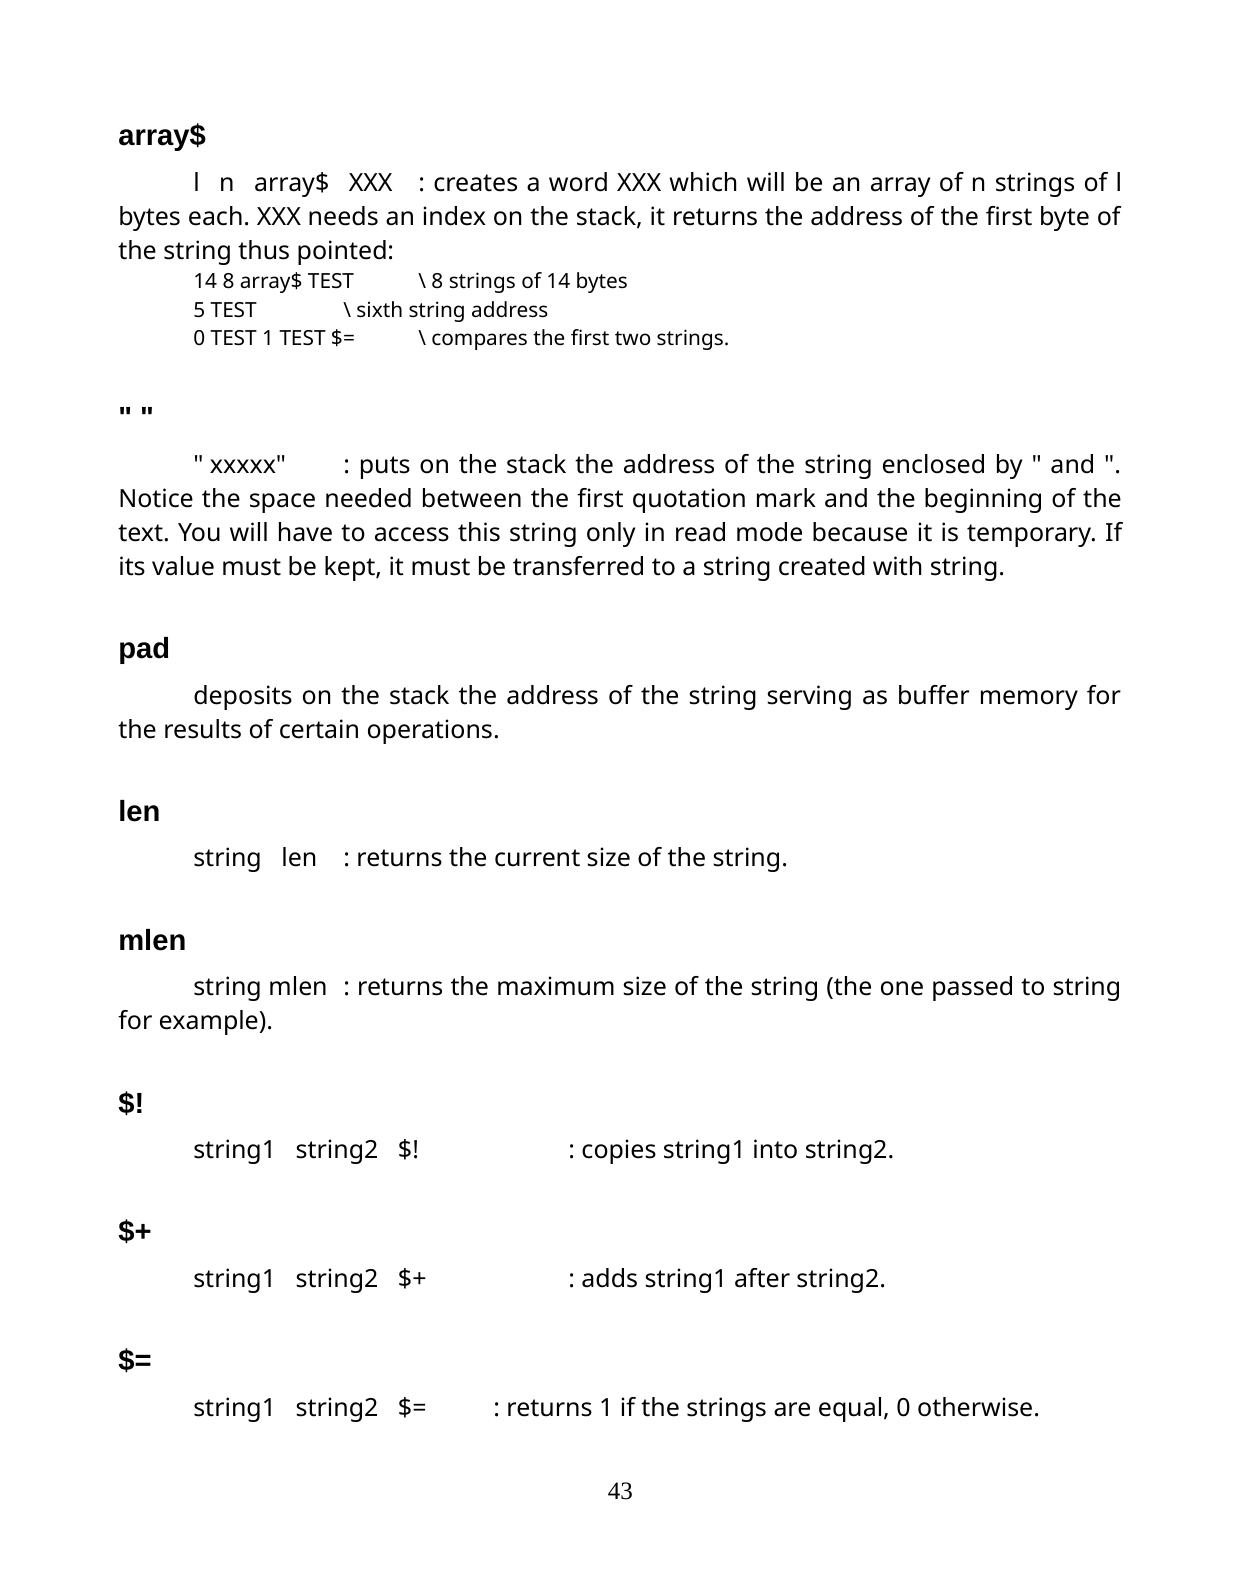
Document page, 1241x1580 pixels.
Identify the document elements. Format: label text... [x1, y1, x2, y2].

subtitle mlen [118, 923, 1122, 956]
subtitle pad [118, 631, 1122, 665]
text " xxxxx" : puts on the stack the address of the string enclosed by " and ". Notice the space needed between the first quotation mark and the beginning of the text. You will have to access this string only in read mode because it is temporary. If its value must be kept, it must be transferred to a string created with string. [118, 446, 1123, 583]
text deposits on the stack the address of the string serving as buffer memory for the results of certain operations. [118, 677, 1123, 745]
subtitle $! [118, 1086, 1122, 1119]
text string len : returns the current size of the string. [118, 840, 1123, 874]
subtitle $+ [118, 1214, 1122, 1248]
text 14 8 array$ TEST \ 8 strings of 14 bytes [118, 266, 1122, 295]
text string1 string2 $= : returns 1 if the strings are equal, 0 otherwise. [118, 1389, 1123, 1423]
text string1 string2 $+ : adds string1 after string2. [118, 1260, 1123, 1294]
subtitle " " [118, 400, 1122, 434]
text string mlen : returns the maximum size of the string (the one passed to string for example). [118, 969, 1123, 1037]
text string1 string2 $! : copies string1 into string2. [118, 1132, 1123, 1166]
subtitle $= [118, 1343, 1122, 1377]
subtitle array$ [118, 118, 1122, 152]
text 0 TEST 1 TEST $= \ compares the first two strings. [118, 323, 1122, 352]
text l n array$ XXX : creates a word XXX which will be an array of n strings of l bytes each. XXX needs an index on the stack, it returns the address of the first byte of the string thus pointed: [118, 164, 1123, 266]
text 5 TEST \ sixth string address [118, 295, 1122, 323]
subtitle len [118, 794, 1122, 828]
